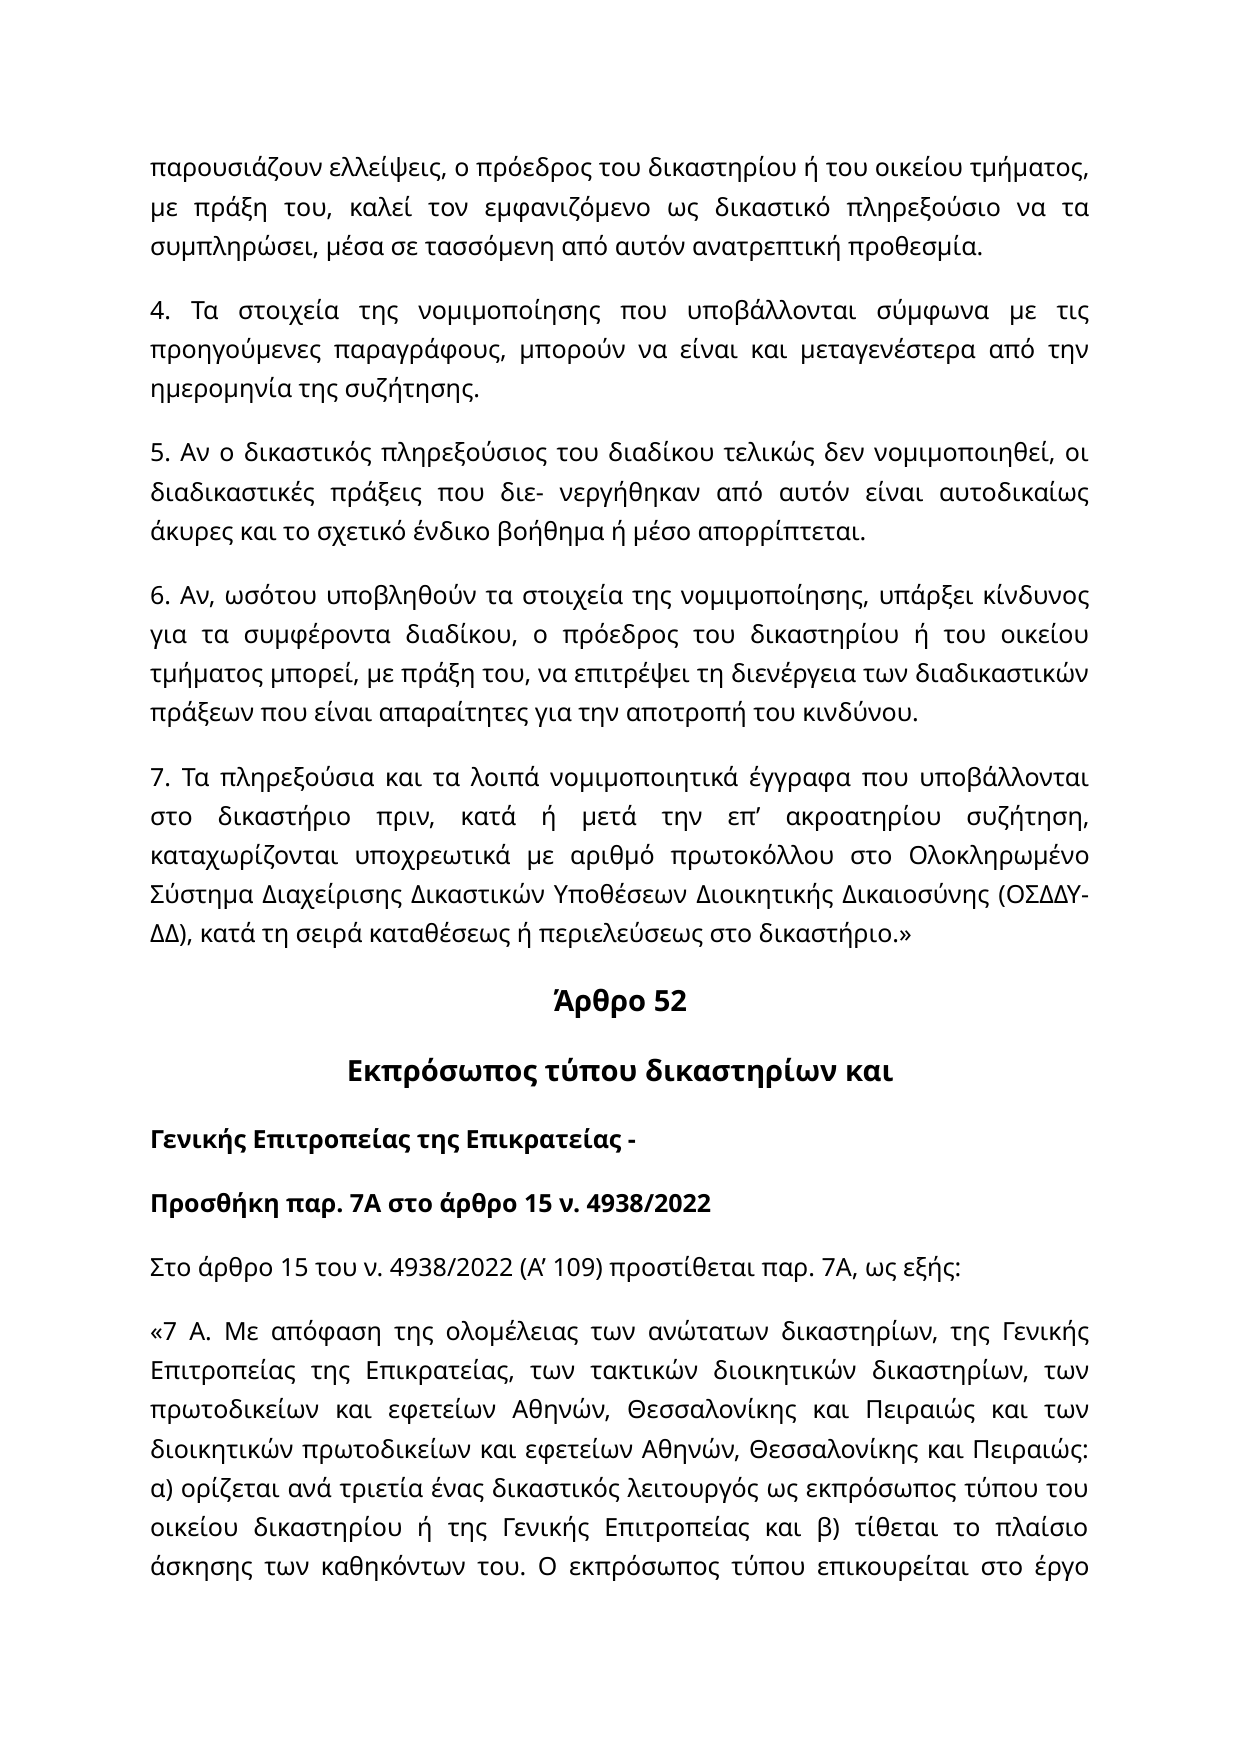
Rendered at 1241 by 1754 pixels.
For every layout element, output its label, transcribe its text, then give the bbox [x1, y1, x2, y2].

text 6. Αν, ωσότου υποβληθούν τα στοιχεία της νομιμοποίησης, υπάρξει κίνδυνος για τα συμφέροντα διαδίκου, ο πρόεδρος του δικαστηρίου ή του οικείου τμήματος μπορεί, με πράξη του, να επιτρέψει τη διενέργεια των διαδικαστικών πράξεων που είναι απαραίτητες για την αποτροπή του κινδύνου. [150, 577, 1090, 729]
text 4. Τα στοιχεία της νομιμοποίησης που υποβάλλονται σύμφωνα με τις προηγούμενες παραγράφους, μπορούν να είναι και μεταγενέστερα από την ημερομηνία της συζήτησης. [150, 292, 1090, 405]
text 7. Τα πληρεξούσια και τα λοιπά νομιμοποιητικά έγγραφα που υποβάλλονται στο δικαστήριο πριν, κατά ή μετά την επ’ ακροατηρίου συζήτηση, καταχωρίζονται υποχρεωτικά με αριθμό πρωτοκόλλου στο Ολοκληρωμένο Σύστημα Διαχείρισης Δικαστικών Υποθέσεων Διοικητικής Δικαιοσύνης (ΟΣΔΔΥ-ΔΔ), κατά τη σειρά καταθέσεως ή περιελεύσεως στο δικαστήριο.» [150, 759, 1090, 950]
text Στο άρθρο 15 του ν. 4938/2022 (Α’ 109) προστίθεται παρ. 7Α, ως εξής: [150, 1249, 1090, 1284]
text 5. Αν ο δικαστικός πληρεξούσιος του διαδίκου τελικώς δεν νομιμοποιηθεί, οι διαδικαστικές πράξεις που διε- νεργήθηκαν από αυτόν είναι αυτοδικαίως άκυρες και το σχετικό ένδικο βοήθημα ή μέσο απορρίπτεται. [150, 435, 1090, 547]
text Προσθήκη παρ. 7Α στο άρθρο 15 ν. 4938/2022 [150, 1185, 1090, 1219]
text Γενικής Επιτροπείας της Επικρατείας - [150, 1121, 1090, 1155]
subtitle Άρθρο 52 [150, 980, 1090, 1020]
text «7 Α. Με απόφαση της ολομέλειας των ανώτατων δικαστηρίων, της Γενικής Επιτροπείας της Επικρατείας, των τακτικών διοικητικών δικαστηρίων, των πρωτοδικείων και εφετείων Αθηνών, Θεσσαλονίκης και Πειραιώς και των διοικητικών πρωτοδικείων και εφετείων Αθηνών, Θεσσαλονίκης και Πειραιώς: α) ορίζεται ανά τριετία ένας δικαστικός λειτουργός ως εκπρόσωπος τύπου του οικείου δικαστηρίου ή της Γενικής Επιτροπείας και β) τίθεται το πλαίσιο άσκησης των καθηκόντων του. Ο εκπρόσωπος τύπου επικουρείται στο έργο [150, 1314, 1090, 1583]
text παρουσιάζουν ελλείψεις, ο πρόεδρος του δικαστηρίου ή του οικείου τμήματος, με πράξη του, καλεί τον εμφανιζόμενο ως δικαστικό πληρεξούσιο να τα συμπληρώσει, μέσα σε τασσόμενη από αυτόν ανατρεπτική προθεσμία. [150, 150, 1090, 262]
subtitle Εκπρόσωπος τύπου δικαστηρίων και [150, 1051, 1090, 1090]
